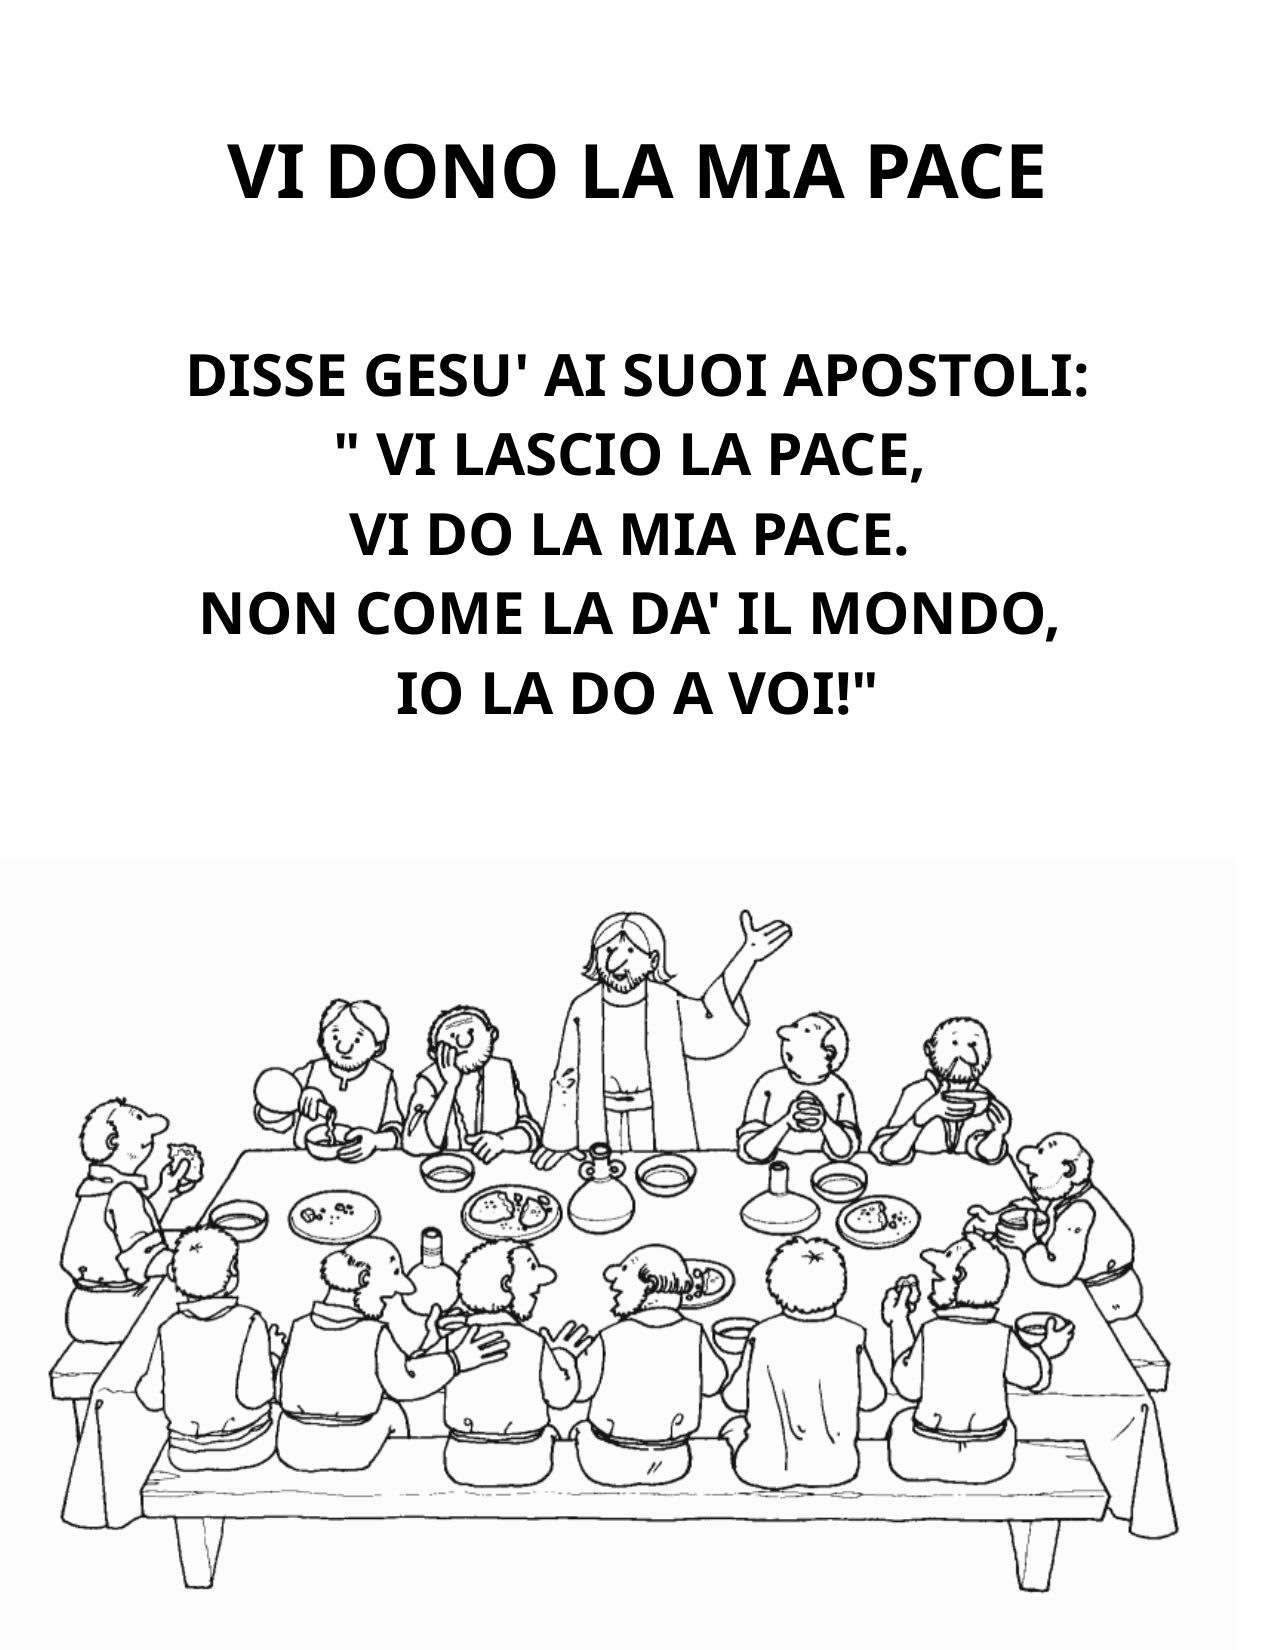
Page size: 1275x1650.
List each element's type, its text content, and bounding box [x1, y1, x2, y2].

text DISSE GESU' AI SUOI APOSTOLI: [118, 334, 1157, 413]
text NON COME LA DA' IL MONDO, [118, 572, 1157, 652]
text IO LA DO A VOI!" [118, 652, 1157, 731]
text VI DONO LA MIA PACE [118, 118, 1157, 220]
text VI DO LA MIA PACE. [118, 493, 1157, 572]
picture [0, 859, 1237, 1650]
text " VI LASCIO LA PACE, [118, 413, 1157, 493]
